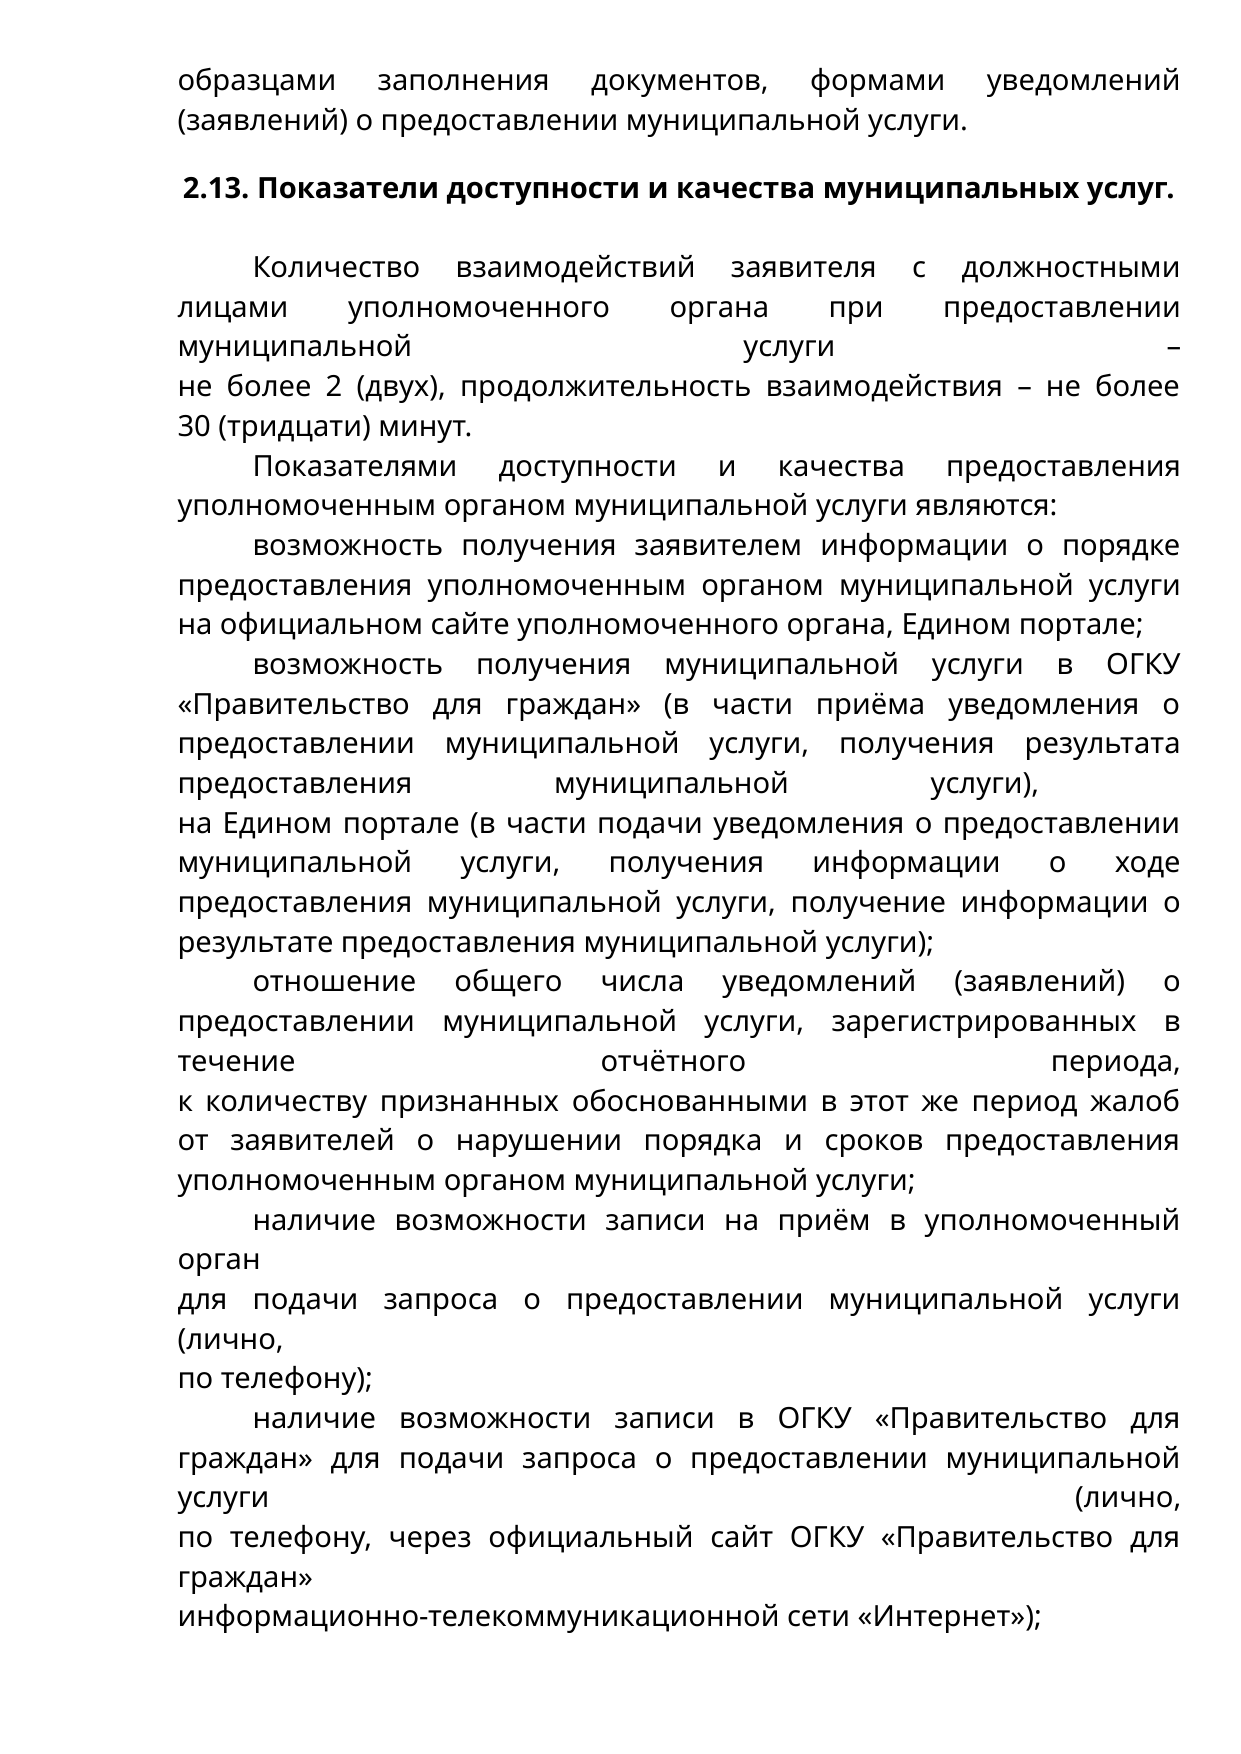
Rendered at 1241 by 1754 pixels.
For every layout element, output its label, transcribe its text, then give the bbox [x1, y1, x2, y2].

text отношение общего числа уведомлений (заявлений) о предоставлении муниципальной услуги, зарегистрированных в течение отчётного периода, к количеству признанных обоснованными в этот же период жалоб от заявителей о нарушении порядка и сроков предоставления уполномоченным органом муниципальной услуги; [177, 961, 1181, 1199]
text возможность получения муниципальной услуги в ОГКУ «Правительство для граждан» (в части приёма уведомления о предоставлении муниципальной услуги, получения результата предоставления муниципальной услуги), на Едином портале (в части подачи уведомления о предоставлении муниципальной услуги, получения информации о ходе предоставления муниципальной услуги, получение информации о результате предоставления муниципальной услуги); [177, 643, 1181, 961]
text Показателями доступности и качества предоставления уполномоченным органом муниципальной услуги являются: [177, 445, 1181, 524]
text наличие возможности записи на приём в уполномоченный орган для подачи запроса о предоставлении муниципальной услуги (лично, по телефону); [177, 1199, 1181, 1397]
text 2.13. Показатели доступности и качества муниципальных услуг. [177, 167, 1181, 207]
text образцами заполнения документов, формами уведомлений (заявлений) о предоставлении муниципальной услуги. [177, 59, 1181, 138]
text возможность получения заявителем информации о порядке предоставления уполномоченным органом муниципальной услуги на официальном сайте уполномоченного органа, Едином портале; [177, 524, 1181, 643]
text Количество взаимодействий заявителя с должностными лицами уполномоченного органа при предоставлении муниципальной услуги – не более 2 (двух), продолжительность взаимодействия – не более 30 (тридцати) минут. [177, 246, 1181, 445]
text наличие возможности записи в ОГКУ «Правительство для граждан» для подачи запроса о предоставлении муниципальной услуги (лично, по телефону, через официальный сайт ОГКУ «Правительство для граждан» информационно-телекоммуникационной сети «Интернет»); [177, 1397, 1181, 1635]
